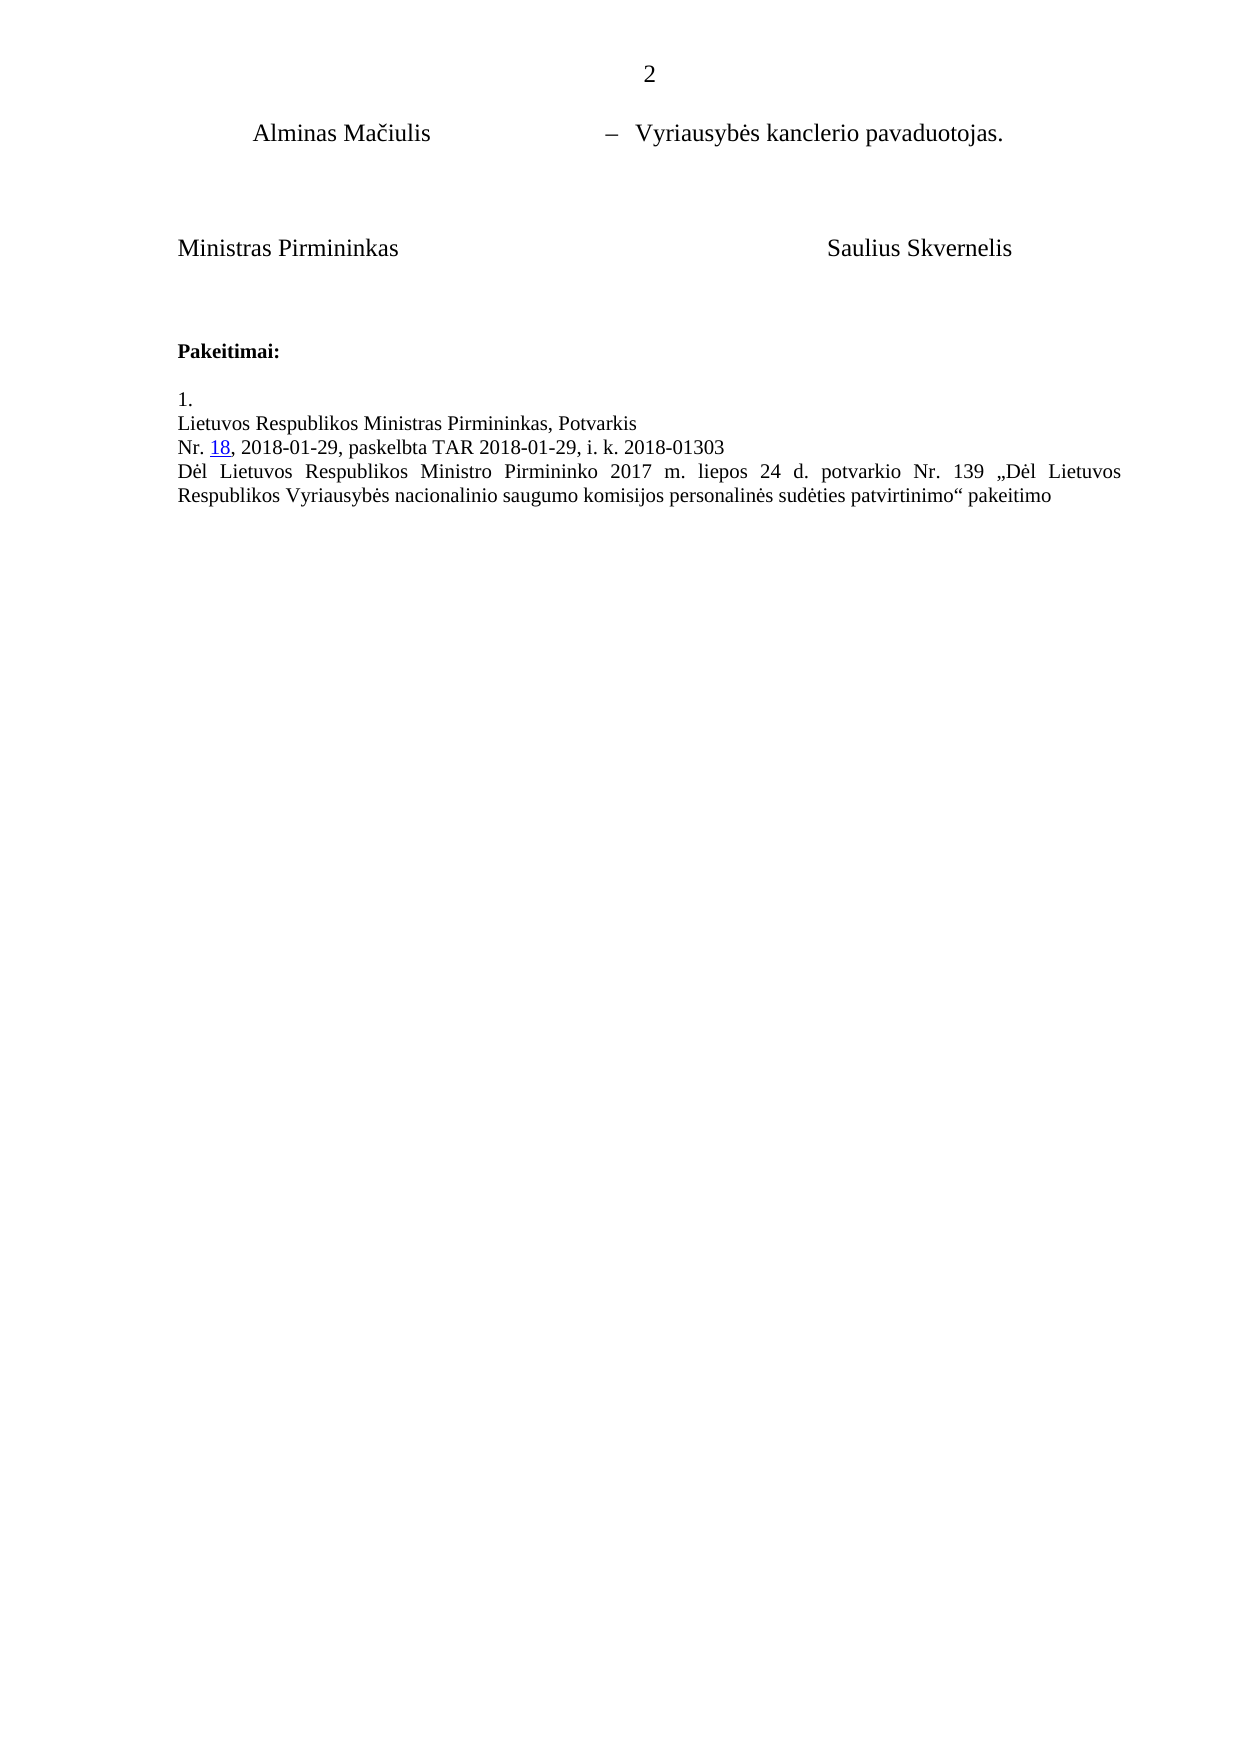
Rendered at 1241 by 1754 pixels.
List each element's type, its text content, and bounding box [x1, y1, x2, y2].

text Dėl Lietuvos Respublikos Ministro Pirmininko 2017 m. liepos 24 d. potvarkio Nr. 139 „Dėl Lietuvos Respublikos Vyriausybės nacionalinio saugumo komisijos personalinės sudėties patvirtinimo“ pakeitimo [177, 459, 1122, 507]
text Alminas Mačiulis – Vyriausybės kanclerio pavaduotojas. [252, 118, 1122, 147]
text Nr. 18, 2018-01-29, paskelbta TAR 2018-01-29, i. k. 2018-01303 [177, 435, 1122, 459]
text Lietuvos Respublikos Ministras Pirmininkas, Potvarkis [177, 411, 1122, 435]
text 1. [177, 387, 1122, 411]
text Pakeitimai: [177, 339, 1122, 363]
text Ministras Pirmininkas Saulius Skvernelis [177, 233, 1122, 262]
